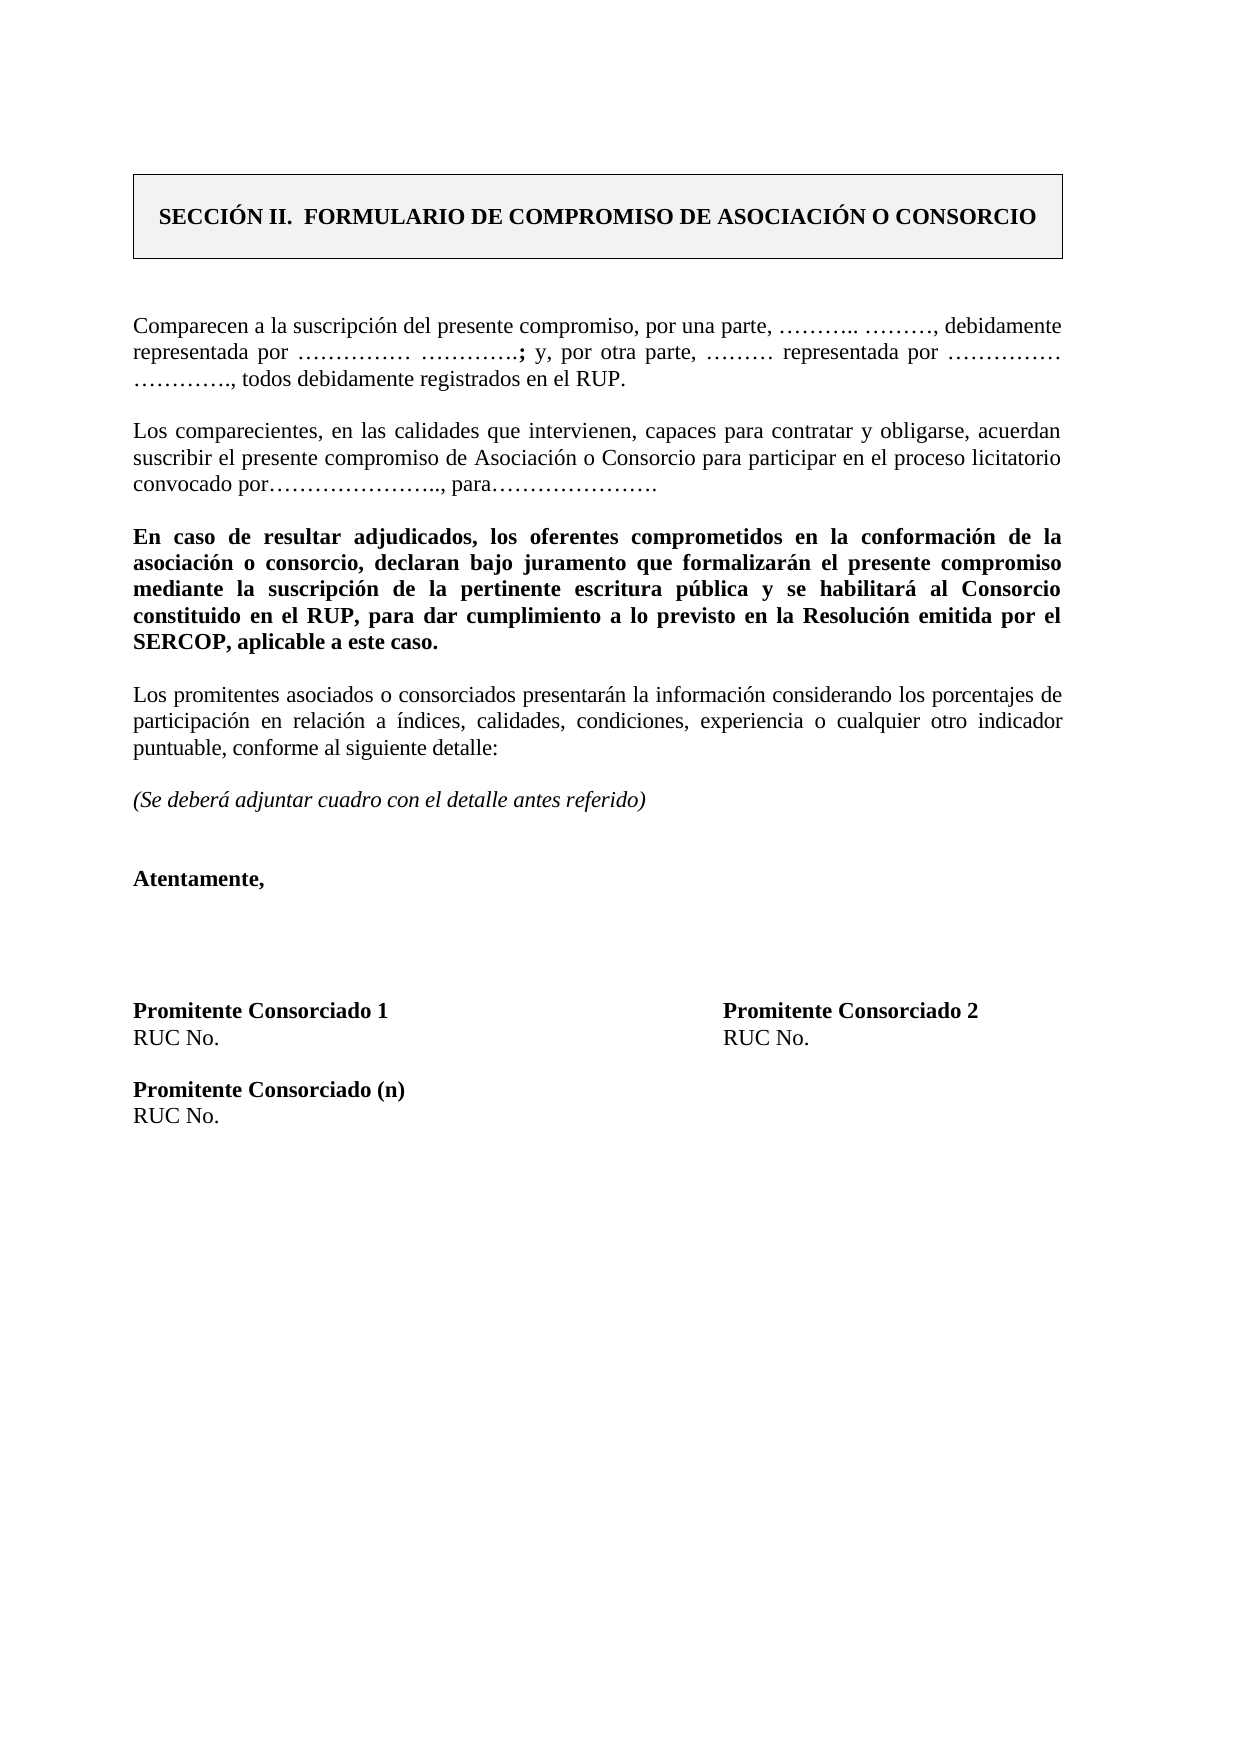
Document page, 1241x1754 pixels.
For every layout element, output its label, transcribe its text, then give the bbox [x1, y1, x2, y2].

text Los comparecientes, en las calidades que intervienen, capaces para contratar y obligarse, acuerdan suscribir el presente compromiso de Asociación o Consorcio para participar en el proceso licitatorio convocado por………………….., para…………………. [133, 417, 1063, 496]
text En caso de resultar adjudicados, los oferentes comprometidos en la conformación de la asociación o consorcio, declaran bajo juramento que formalizarán el presente compromiso mediante la suscripción de la pertinente escritura pública y se habilitará al Consorcio constituido en el RUP, para dar cumplimiento a lo previsto en la Resolución emitida por el SERCOP, aplicable a este caso. [133, 523, 1063, 654]
text SECCIÓN II. FORMULARIO DE COMPROMISO DE ASOCIACIÓN O CONSORCIO [134, 200, 1062, 227]
text Atentamente, [133, 865, 1063, 892]
text Promitente Consorciado 1 Promitente Consorciado 2 [133, 997, 1063, 1023]
text (Se deberá adjuntar cuadro con el detalle antes referido) [133, 786, 1063, 813]
text Comparecen a la suscripción del presente compromiso, por una parte, ……….. ………, debidamente representada por …………… ………….; y, por otra parte, ……… representada por …………… …………., todos debidamente registrados en el RUP. [133, 312, 1063, 391]
text Los promitentes asociados o consorciados presentarán la información considerando los porcentajes de participación en relación a índices, calidades, condiciones, experiencia o cualquier otro indicador puntuable, conforme al siguiente detalle: [133, 681, 1063, 760]
text RUC No. RUC No. [133, 1023, 1063, 1050]
text RUC No. [133, 1103, 1063, 1129]
text Promitente Consorciado (n) [133, 1076, 1063, 1103]
